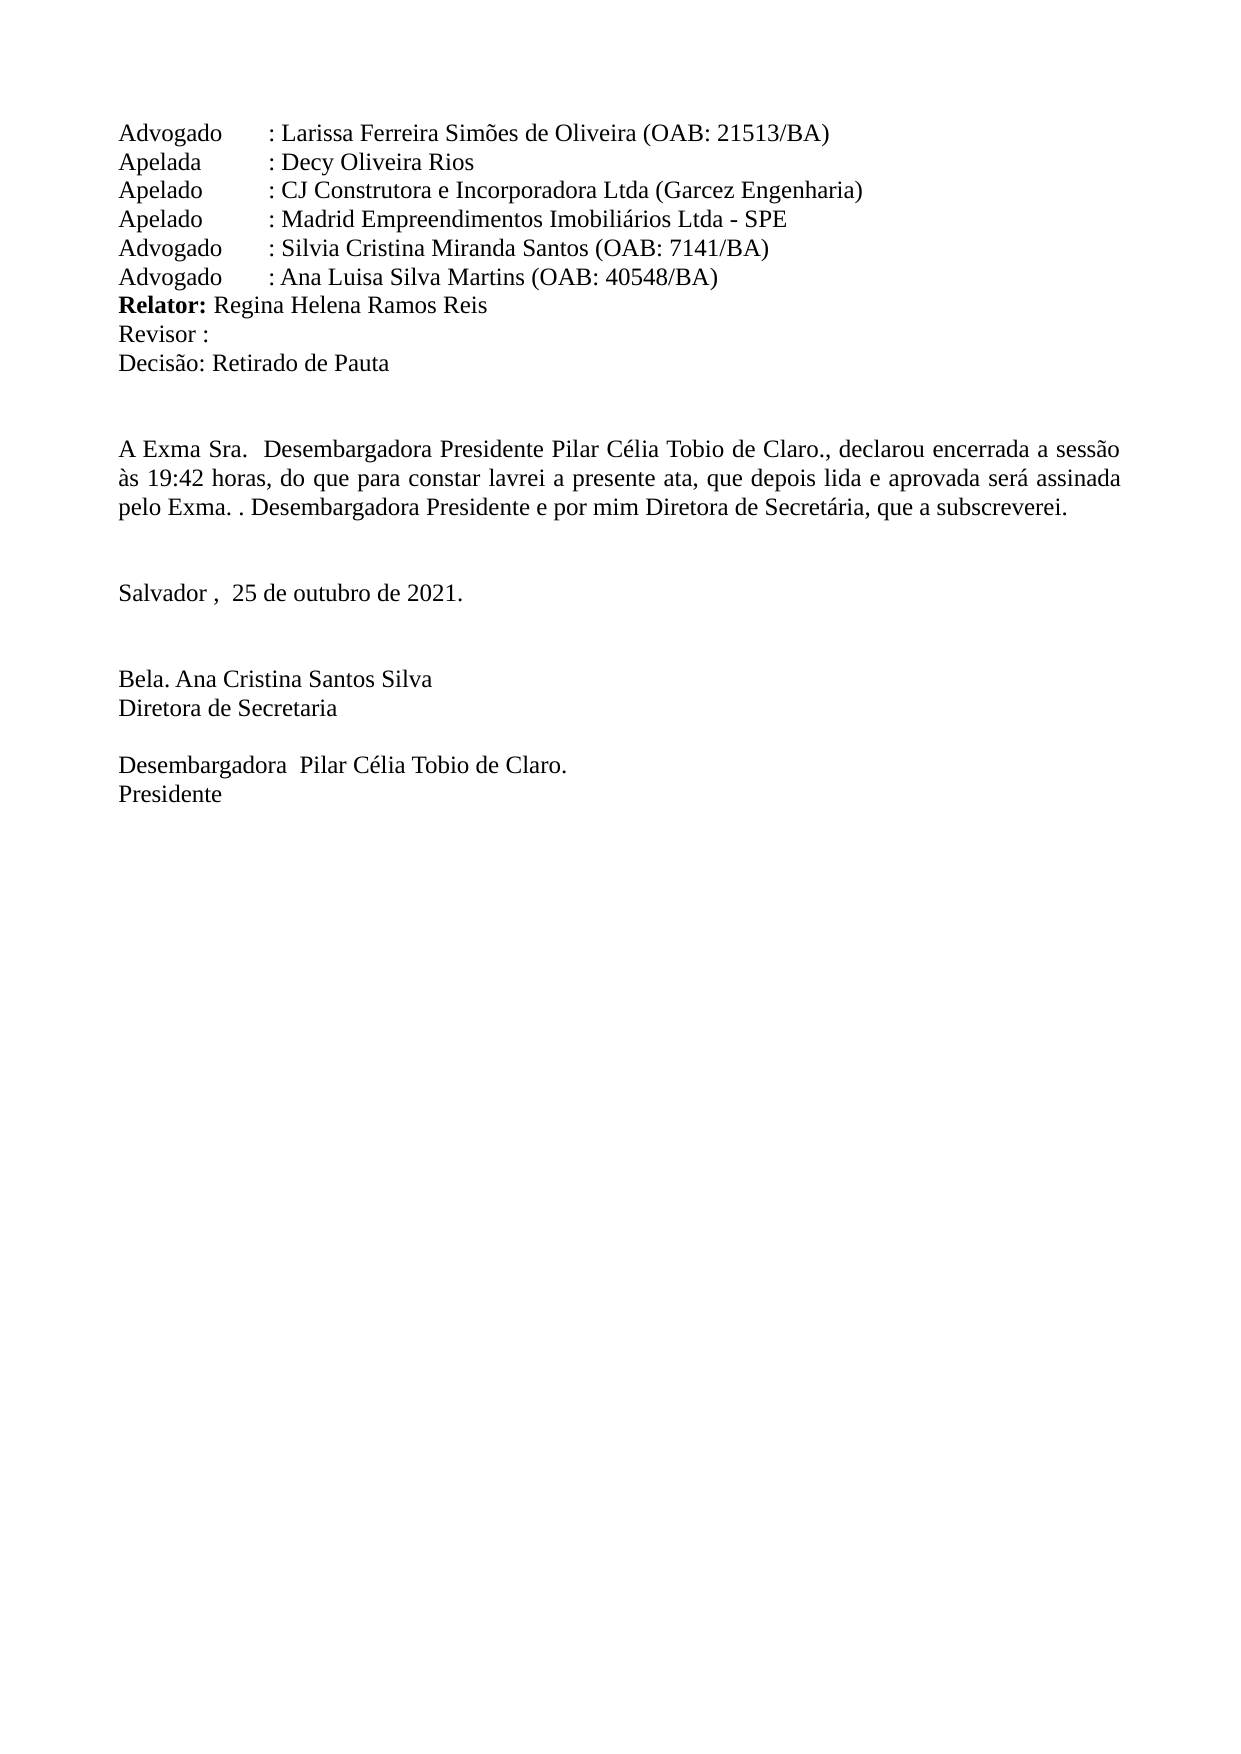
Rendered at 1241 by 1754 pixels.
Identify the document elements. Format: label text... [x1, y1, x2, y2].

text Revisor : [118, 319, 1122, 348]
text Bela. Ana Cristina Santos Silva [118, 664, 1122, 693]
text Decisão: Retirado de Pauta [118, 348, 1122, 377]
text Advogado : Larissa Ferreira Simões de Oliveira (OAB: 21513/BA) Apelada : Decy Oliveira Rios Apelado : CJ Construtora e Incorporadora Ltda (Garcez Engenharia) Apelado : Madrid Empreendimentos Imobiliários Ltda - SPE Advogado : Silvia Cristina Miranda Santos (OAB: 7141/BA) Advogado : Ana Luisa Silva Martins (OAB: 40548/BA) Relator: Regina Helena Ramos Reis [118, 118, 1122, 319]
text Diretora de Secretaria [118, 693, 1122, 722]
text Presidente [118, 779, 1122, 808]
text A Exma Sra. Desembargadora Presidente Pilar Célia Tobio de Claro., declarou encerrada a sessão às 19:42 horas, do que para constar lavrei a presente ata, que depois lida e aprovada será assinada pelo Exma. . Desembargadora Presidente e por mim Diretora de Secretária, que a subscreverei. [118, 434, 1122, 521]
text Desembargadora Pilar Célia Tobio de Claro. [118, 751, 1122, 779]
text Salvador , 25 de outubro de 2021. [118, 578, 1122, 607]
